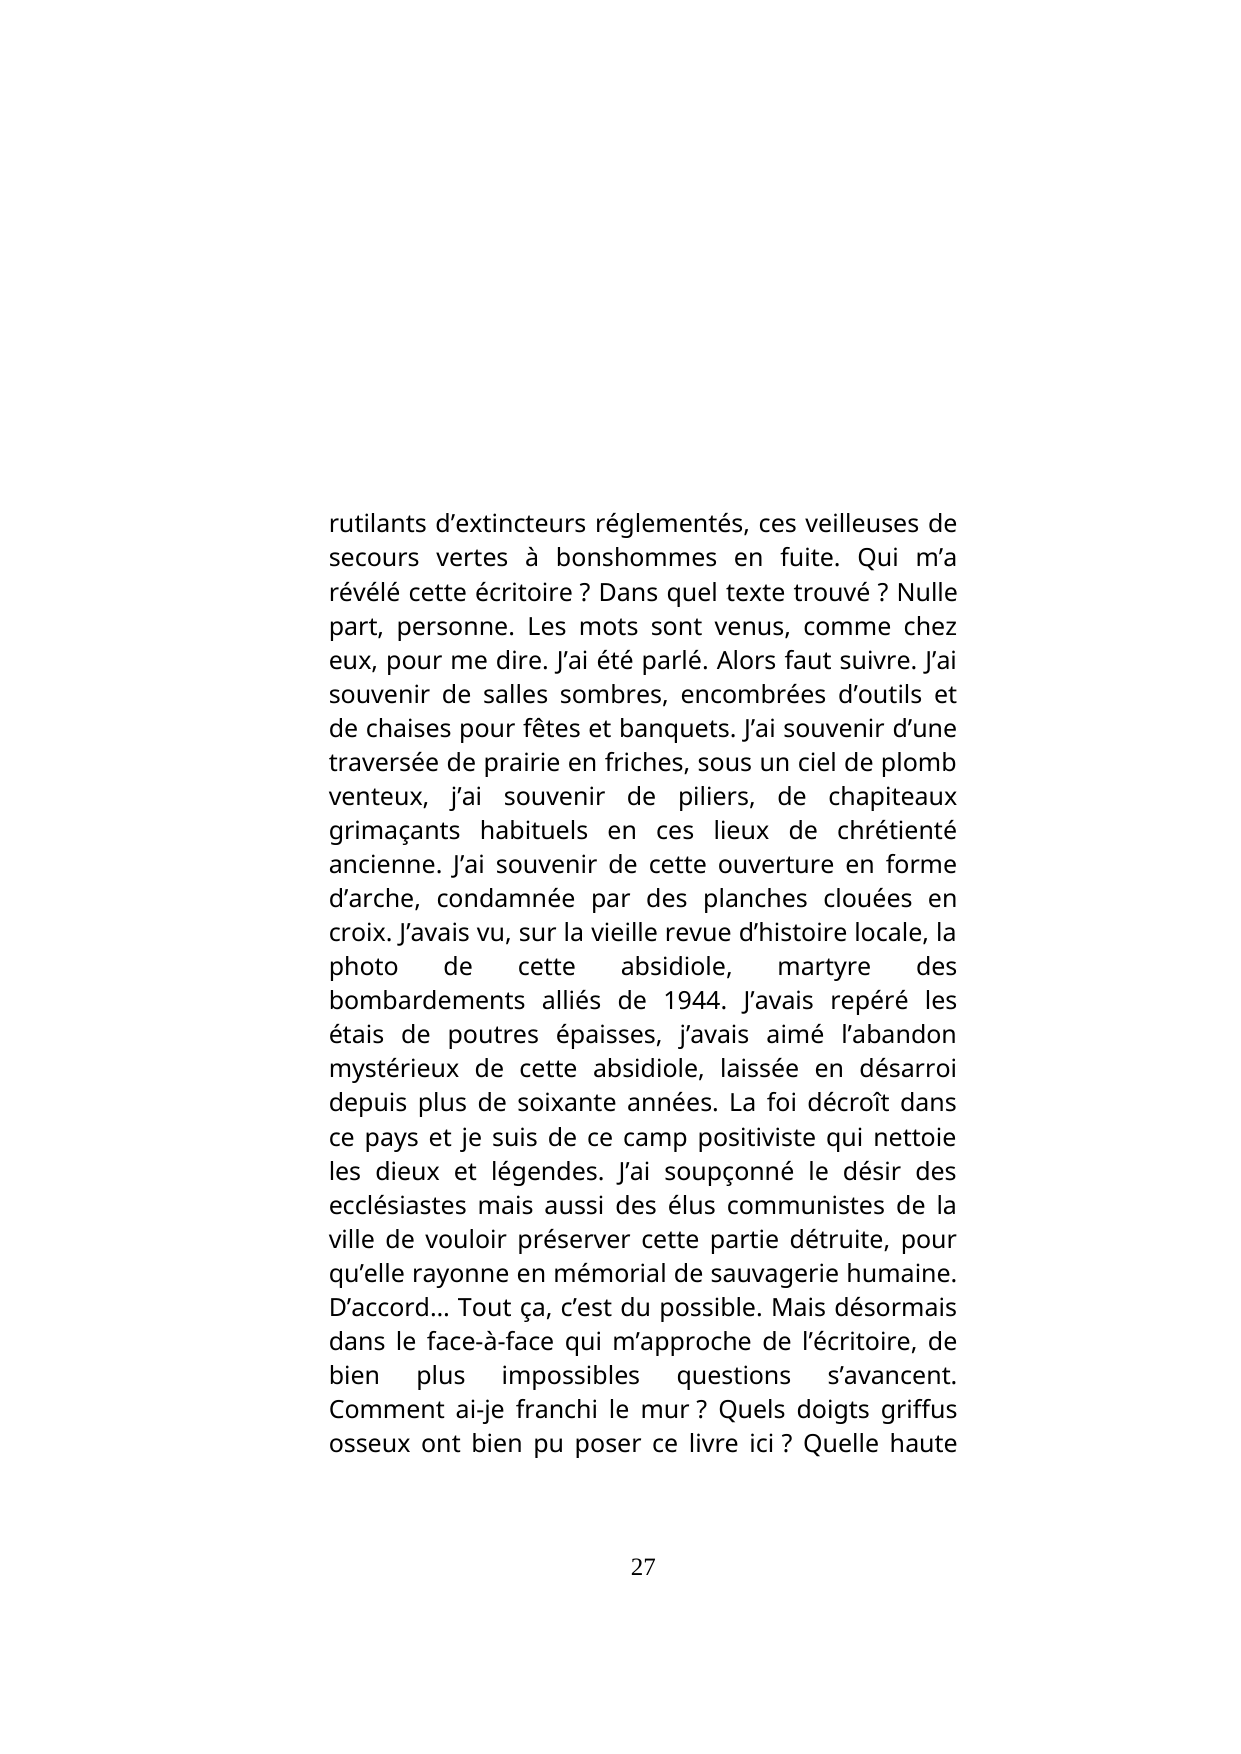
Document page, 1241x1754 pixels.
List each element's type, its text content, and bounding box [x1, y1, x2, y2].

text rutilants d’extincteurs réglementés, ces veilleuses de secours vertes à bonshommes en fuite. Qui m’a révélé cette écritoire ? Dans quel texte trouvé ? Nulle part, personne. Les mots sont venus, comme chez eux, pour me dire. J’ai été parlé. Alors faut suivre. J’ai souvenir de salles sombres, encombrées d’outils et de chaises pour fêtes et banquets. J’ai souvenir d’une traversée de prairie en friches, sous un ciel de plomb venteux, j’ai souvenir de piliers, de chapiteaux grimaçants habituels en ces lieux de chrétienté ancienne. J’ai souvenir de cette ouverture en forme d’arche, condamnée par des planches clouées en croix. J’avais vu, sur la vieille revue d’histoire locale, la photo de cette absidiole, martyre des bombardements alliés de 1944. J’avais repéré les étais de poutres épaisses, j’avais aimé l’abandon mystérieux de cette absidiole, laissée en désarroi depuis plus de soixante années. La foi décroît dans ce pays et je suis de ce camp positiviste qui nettoie les dieux et légendes. J’ai soupçonné le désir des ecclésiastes mais aussi des élus communistes de la ville de vouloir préserver cette partie détruite, pour qu’elle rayonne en mémorial de sauvagerie humaine. D’accord… Tout ça, c’est du possible. Mais désormais dans le face-à-face qui m’approche de l’écritoire, de bien plus impossibles questions s’avancent. Comment ai-je franchi le mur ? Quels doigts griffus osseux ont bien pu poser ce livre ici ? Quelle haute [328, 506, 958, 1460]
